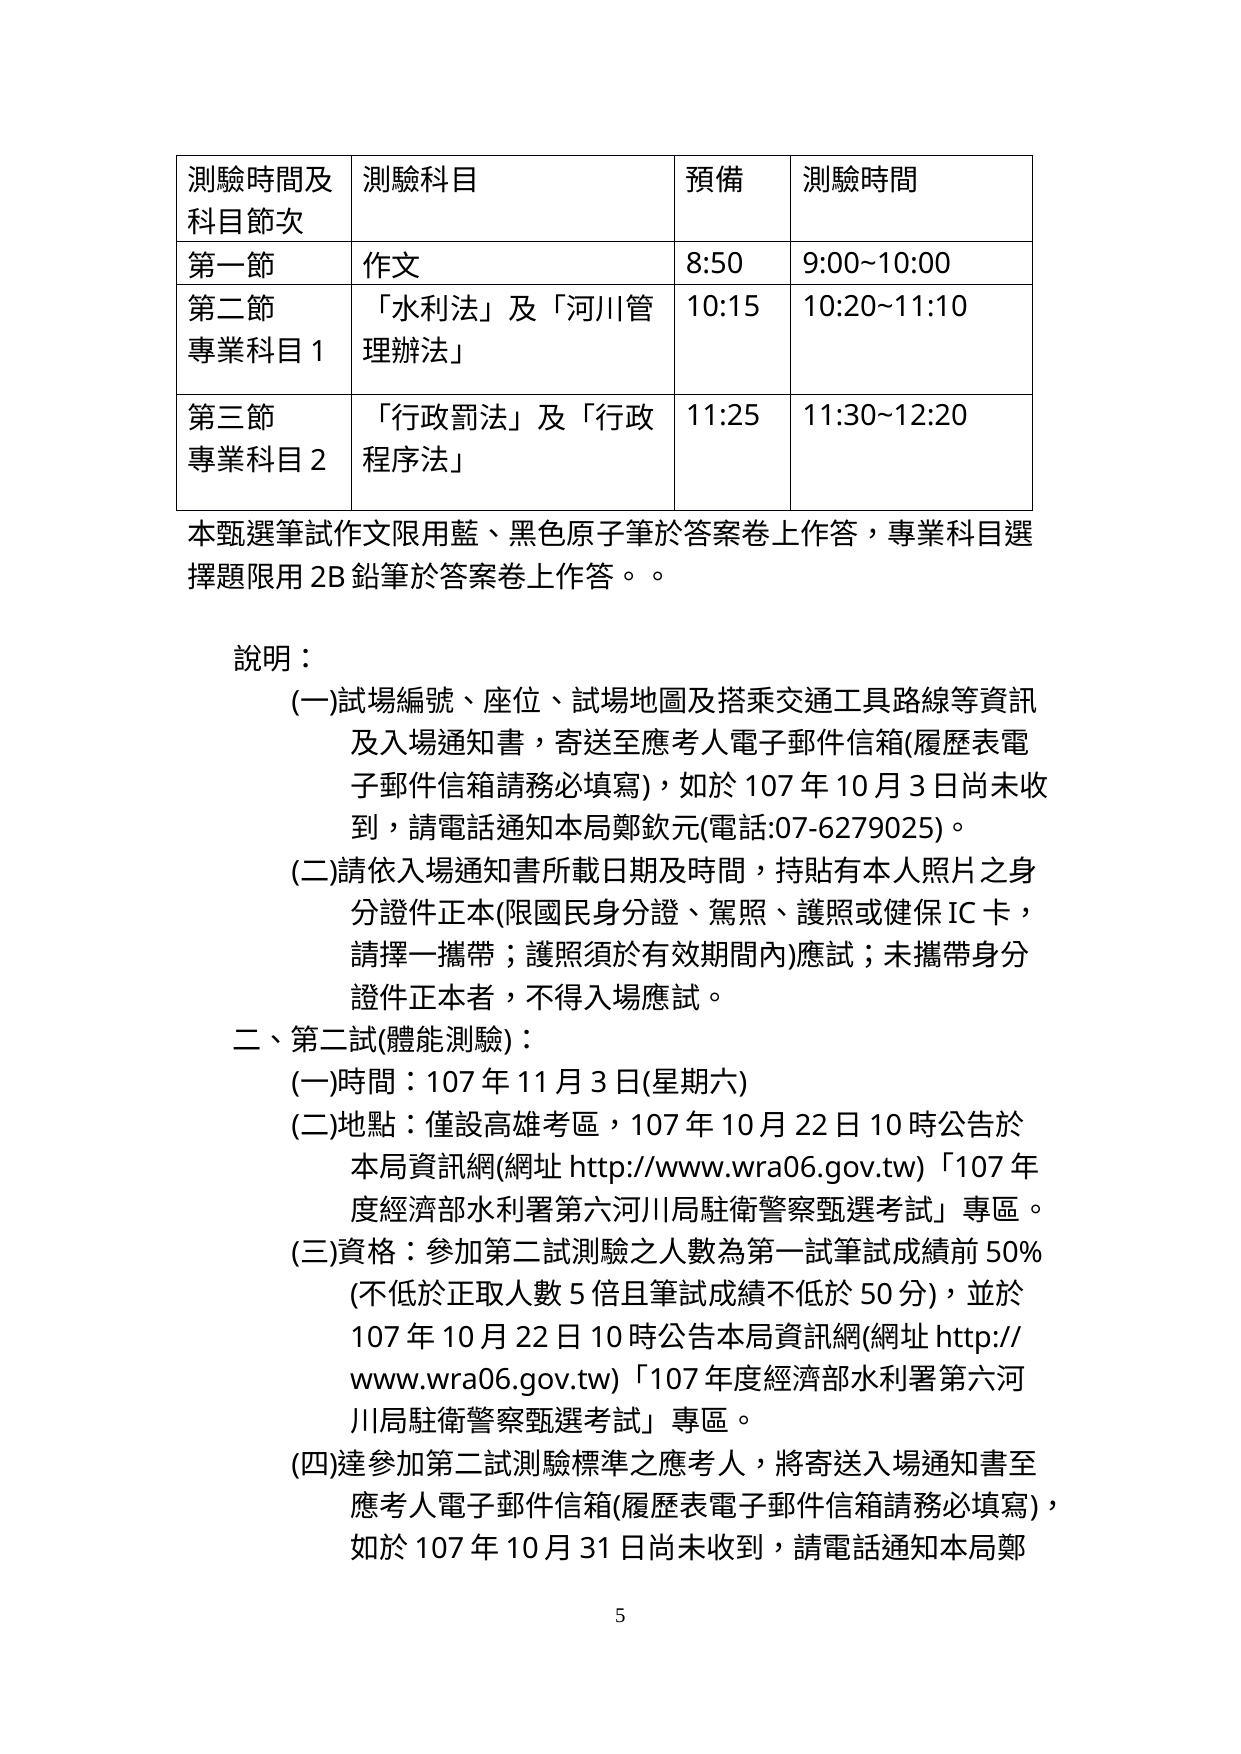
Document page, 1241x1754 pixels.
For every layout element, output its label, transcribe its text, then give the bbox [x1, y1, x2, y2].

table_cell 第三節 專業科目2 [177, 395, 351, 510]
table_cell 11:25 [675, 395, 790, 510]
text 本甄選筆試作文限用藍、黑色原子筆於答案卷上作答，專業科目選擇題限用2B鉛筆於答案卷上作答。。 [187, 164, 1053, 596]
text (二)請依入場通知書所載日期及時間，持貼有本人照片之身分證件正本(限國民身分證、駕照、護照或健保IC卡，請擇一攜帶；護照須於有效期間內)應試；未攜帶身分證件正本者，不得入場應試。 [291, 847, 1053, 1017]
table_header 預備 [675, 156, 790, 241]
table_header 測驗科目 [352, 156, 674, 241]
text (一)時間：107年11月3日(星期六) [291, 1059, 1053, 1101]
text (四)達參加第二試測驗標準之應考人，將寄送入場通知書至應考人電子郵件信箱(履歷表電子郵件信箱請務必填寫)，如於107年10月31日尚未收到，請電話通知本局鄭欽元 [291, 1440, 1053, 1567]
text (三)資格：參加第二試測驗之人數為第一試筆試成績前50%(不低於正取人數5倍且筆試成績不低於50分)，並於107年10月22日10時公告本局資訊網(網址http://www.wra06.gov.tw)「107年度經濟部水利署第六河川局駐衛警察甄選考試」專區。 [291, 1228, 1053, 1440]
table_cell 作文 [352, 242, 674, 284]
table_cell 10:20~11:10 [791, 285, 1032, 393]
text 二、第二試(體能測驗)： [232, 1017, 1053, 1059]
text 說明： [187, 635, 1053, 677]
text (一)試場編號、座位、試場地圖及搭乘交通工具路線等資訊及入場通知書，寄送至應考人電子郵件信箱(履歷表電子郵件信箱請務必填寫)，如於107年10月3日尚未收到，請電話通知本局鄭欽元(電話:07-6279025)。 [291, 677, 1053, 847]
table_cell 第一節 [177, 242, 351, 284]
text (二)地點：僅設高雄考區，107年10月22日10時公告於本局資訊網(網址http://www.wra06.gov.tw)「107年度經濟部水利署第六河川局駐衛警察甄選考試」專區。 [291, 1101, 1053, 1228]
table_header 測驗時間及科目節次 [177, 156, 351, 241]
table_cell 「行政罰法」及「行政程序法」 [352, 395, 674, 510]
table_cell 第二節 專業科目1 [177, 285, 351, 393]
table_cell 10:15 [675, 285, 790, 393]
table_cell 8:50 [675, 242, 790, 284]
table_cell 11:30~12:20 [791, 395, 1032, 510]
table_header 測驗時間 [791, 156, 1032, 241]
table_cell 9:00~10:00 [791, 242, 1032, 284]
table_cell 「水利法」及「河川管理辦法」 [352, 285, 674, 393]
